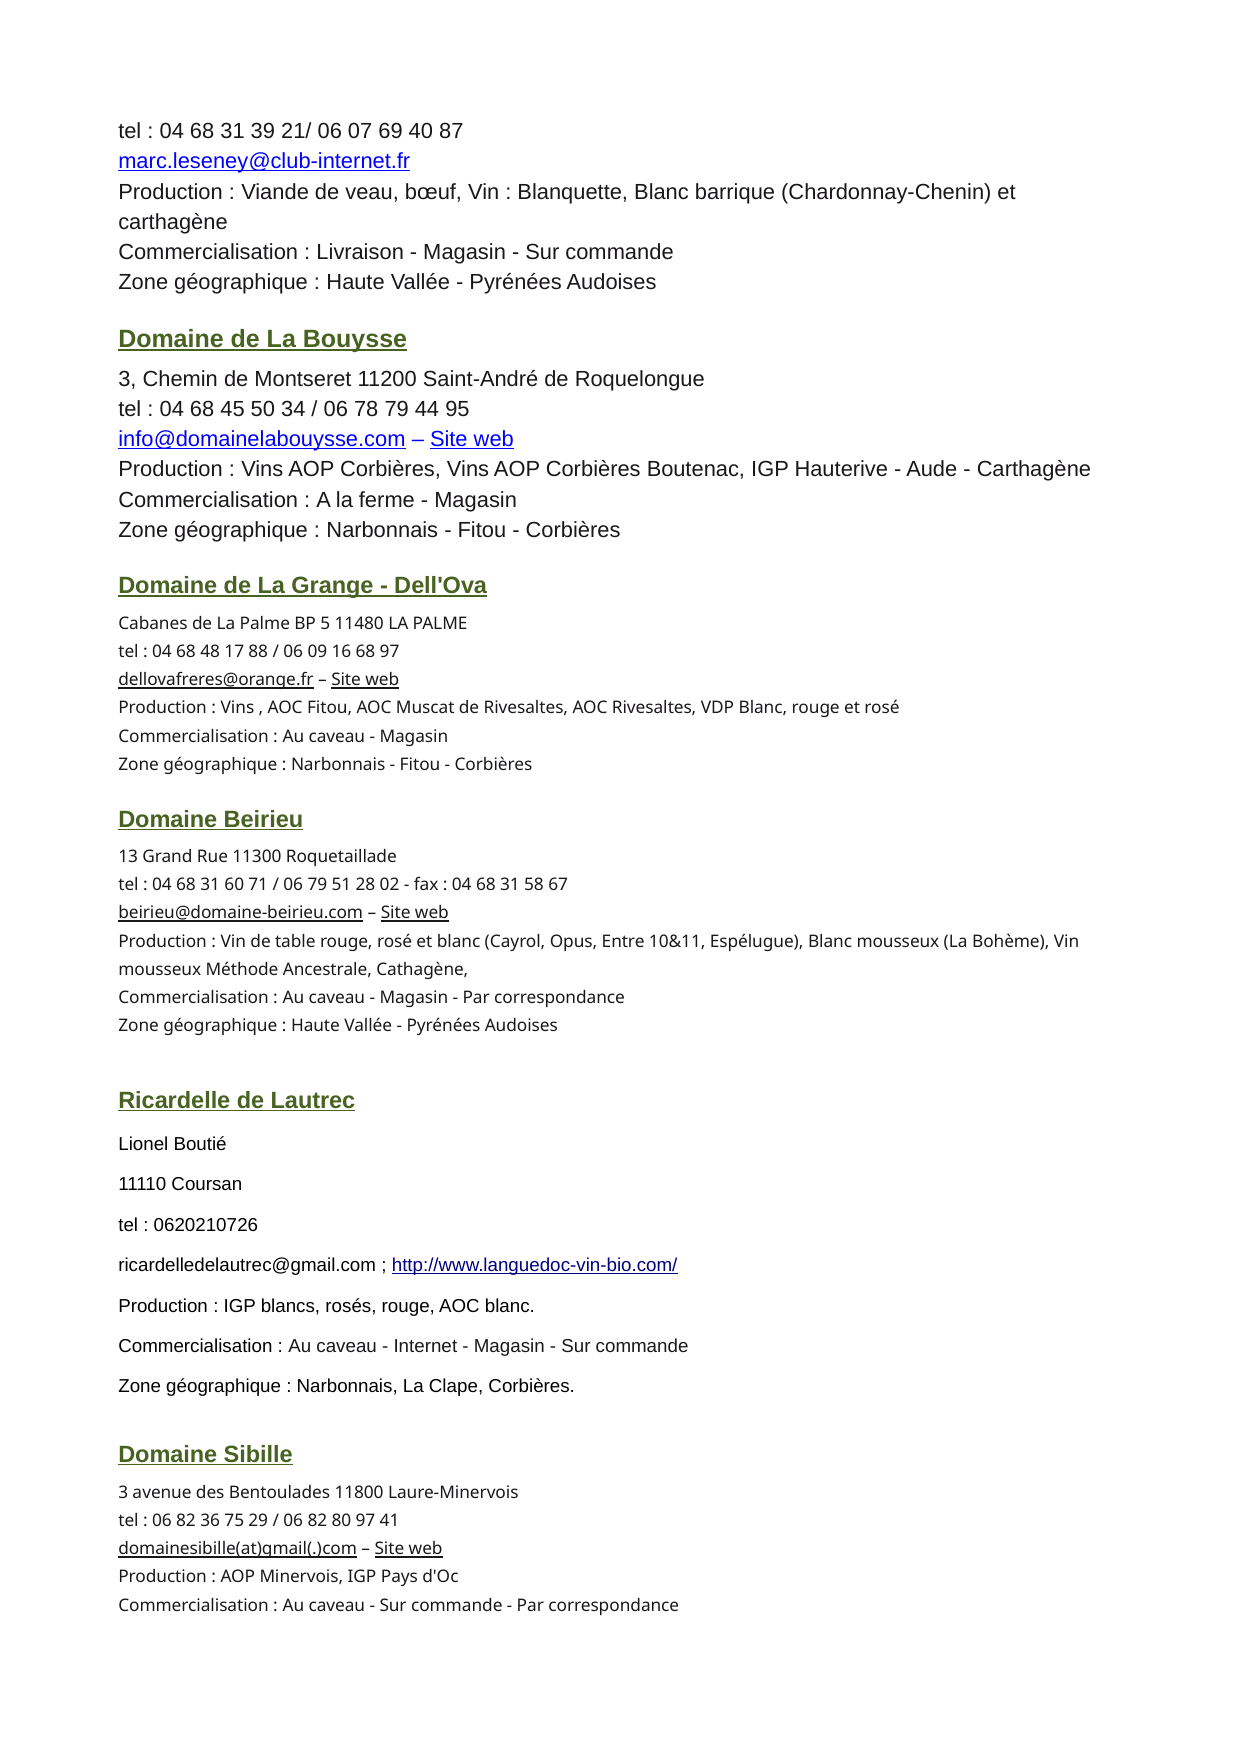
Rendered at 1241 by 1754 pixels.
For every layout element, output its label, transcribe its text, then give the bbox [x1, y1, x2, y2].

text Production : Vin de table rouge, rosé et blanc (Cayrol, Opus, Entre 10&11, Espélugue), Blanc mousseux (La Bohème), Vin mousseux Méthode Ancestrale, Cathagène, [118, 929, 1122, 980]
text 13 Grand Rue 11300 Roquetaillade [118, 844, 1122, 868]
text Production : Viande de veau, bœuf, Vin : Blanquette, Blanc barrique (Chardonnay-Chenin) et carthagène [118, 178, 1122, 234]
text Commercialisation : Livraison - Magasin - Sur commande [118, 239, 1122, 264]
subtitle Domaine Sibille [118, 1441, 1122, 1468]
text Cabanes de La Palme BP 5 11480 LA PALME [118, 611, 1122, 635]
text marc.leseney@club-internet.fr [118, 148, 1122, 173]
text Production : IGP blancs, rosés, rouge, AOC blanc. [118, 1294, 1122, 1316]
text 3 avenue des Bentoulades 11800 Laure-Minervois [118, 1480, 1122, 1503]
text 3, Chemin de Montseret 11200 Saint-André de Roquelongue [118, 366, 1122, 391]
text Production : Vins , AOC Fitou, AOC Muscat de Rivesaltes, AOC Rivesaltes, VDP Blanc, rouge et rosé [118, 696, 1122, 719]
text tel : 04 68 48 17 88 / 06 09 16 68 97 [118, 639, 1122, 663]
subtitle Domaine de La Grange - Dell'Ova [118, 572, 1122, 599]
text Commercialisation : Au caveau - Internet - Magasin - Sur commande [118, 1335, 1122, 1356]
text tel : 04 68 31 39 21/ 06 07 69 40 87 [118, 118, 1122, 143]
text domainesibille(at)gmail(.)com – Site web [118, 1536, 1122, 1560]
text tel : 04 68 31 60 71 / 06 79 51 28 02 - fax : 04 68 31 58 67 [118, 872, 1122, 896]
text ricardelledelautrec@gmail.com ; http://www.languedoc-vin-bio.com/ [118, 1254, 1122, 1276]
text tel : 04 68 45 50 34 / 06 78 79 44 95 [118, 396, 1122, 421]
text Commercialisation : Au caveau - Magasin [118, 724, 1122, 747]
text Lionel Boutié [118, 1133, 1122, 1154]
text Zone géographique : Narbonnais - Fitou - Corbières [118, 517, 1122, 542]
text tel : 0620210726 [118, 1214, 1122, 1235]
text 11110 Coursan [118, 1173, 1122, 1195]
text Commercialisation : Au caveau - Magasin - Par correspondance [118, 985, 1122, 1008]
text Commercialisation : A la ferme - Magasin [118, 486, 1122, 512]
text dellovafreres@orange.fr – Site web [118, 667, 1122, 691]
subtitle Domaine Beirieu [118, 805, 1122, 832]
text info@domainelabouysse.com – Site web [118, 426, 1122, 451]
text Zone géographique : Narbonnais - Fitou - Corbières [118, 752, 1122, 775]
text Production : Vins AOP Corbières, Vins AOP Corbières Boutenac, IGP Hauterive - Aude - Carthagène [118, 456, 1122, 481]
text Ricardelle de Lautrec [118, 1086, 1122, 1113]
text Zone géographique : Haute Vallée - Pyrénées Audoises [118, 1013, 1122, 1037]
text beirieu@domaine-beirieu.com – Site web [118, 901, 1122, 924]
text tel : 06 82 36 75 29 / 06 82 80 97 41 [118, 1508, 1122, 1532]
text Production : AOP Minervois, IGP Pays d'Oc [118, 1564, 1122, 1588]
text Commercialisation : Au caveau - Sur commande - Par correspondance [118, 1593, 1122, 1616]
text Zone géographique : Haute Vallée - Pyrénées Audoises [118, 269, 1122, 294]
text Zone géographique : Narbonnais, La Clape, Corbières. [118, 1375, 1122, 1397]
subtitle Domaine de La Bouysse [118, 324, 1122, 353]
